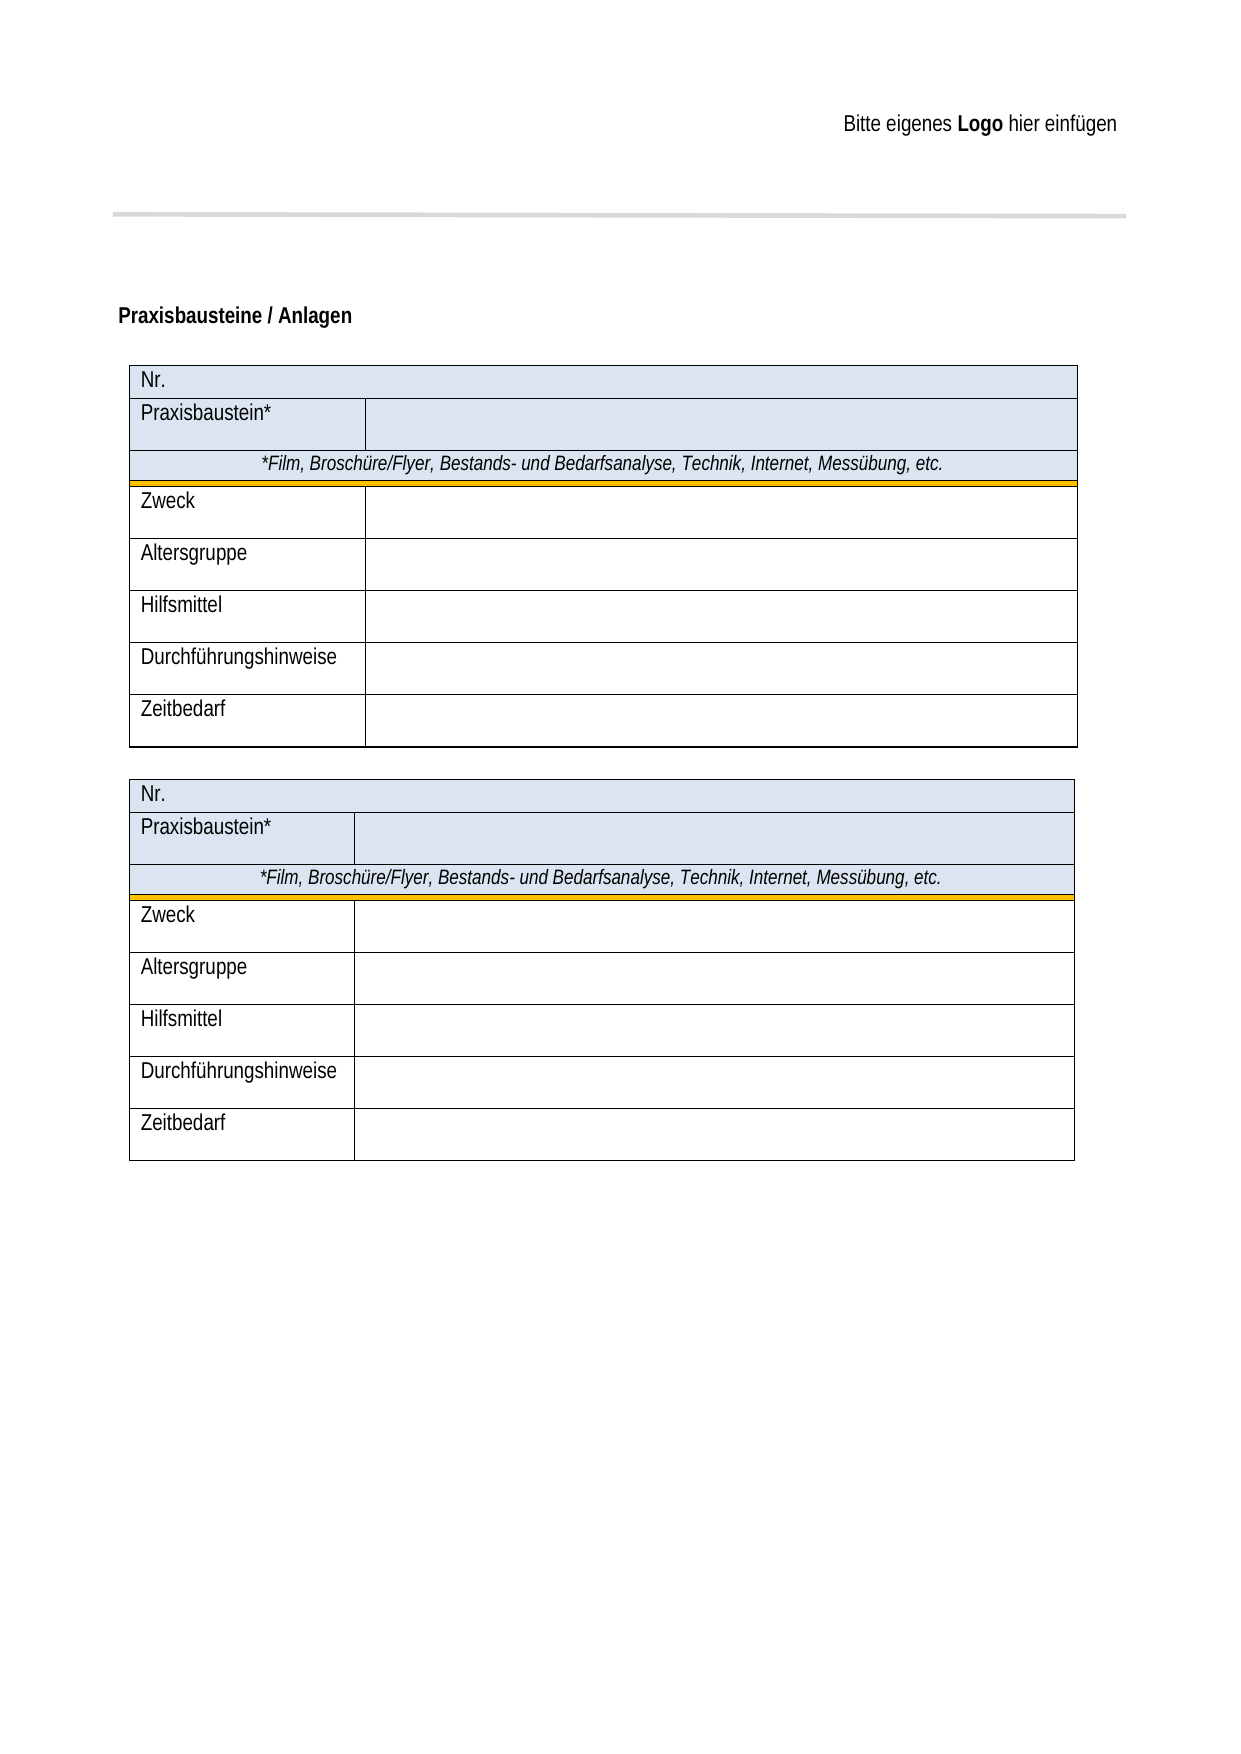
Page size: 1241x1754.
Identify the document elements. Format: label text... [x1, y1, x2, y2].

table_cell [366, 539, 1077, 590]
table_cell [355, 813, 1074, 864]
table_cell Zeitbedarf [130, 1109, 354, 1160]
table_cell Durchführungshinweise [130, 1057, 354, 1108]
table_cell *Film, Broschüre/Flyer, Bestands- und Bedarfsanalyse, Technik, Internet, Messübung, etc. [130, 451, 1077, 480]
table_cell [366, 591, 1077, 642]
table_cell [355, 1109, 1074, 1160]
table_cell [355, 953, 1074, 1004]
table_cell Praxisbaustein* [130, 399, 365, 450]
table_cell Zeitbedarf [130, 695, 365, 746]
table_cell Hilfsmittel [130, 591, 365, 642]
table_cell Altersgruppe [130, 953, 354, 1004]
table_cell [366, 643, 1077, 694]
table_cell [366, 695, 1077, 746]
table_cell *Film, Broschüre/Flyer, Bestands- und Bedarfsanalyse, Technik, Internet, Messübung, etc. [130, 865, 1074, 894]
table_cell Praxisbaustein* [130, 813, 354, 864]
table_cell Altersgruppe [130, 539, 365, 590]
table_cell Zweck [130, 901, 354, 952]
table_header Nr. [130, 780, 1074, 812]
table_cell [355, 1005, 1074, 1056]
table_cell [355, 901, 1074, 952]
table_cell [355, 1057, 1074, 1108]
table_cell [366, 487, 1077, 538]
table_cell Durchführungshinweise [130, 643, 365, 694]
text Praxisbausteine / Anlagen [118, 302, 1122, 328]
table_cell [130, 481, 1077, 486]
table_cell Zweck [130, 487, 365, 538]
table_cell Hilfsmittel [130, 1005, 354, 1056]
table_header Nr. [130, 366, 1077, 398]
table_cell [366, 399, 1077, 450]
table_cell [130, 895, 1074, 900]
